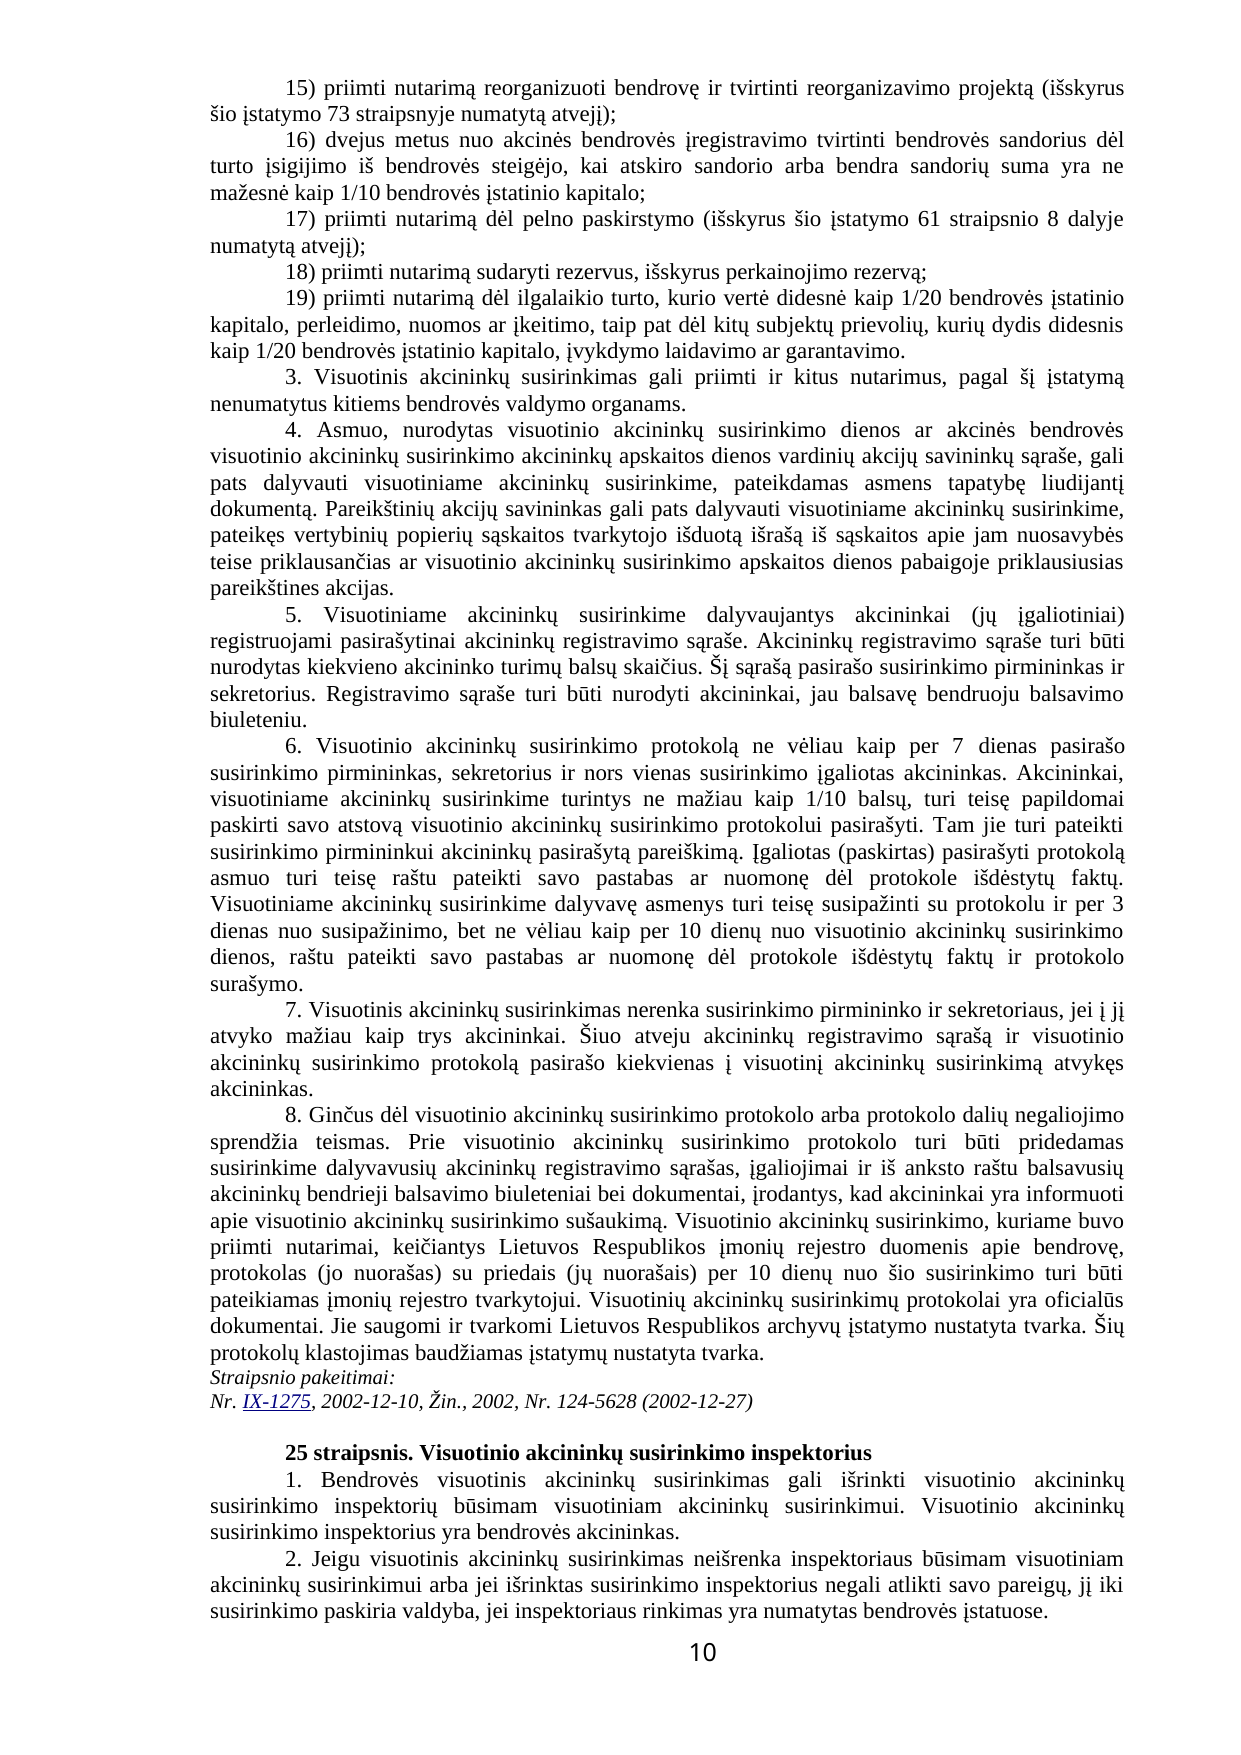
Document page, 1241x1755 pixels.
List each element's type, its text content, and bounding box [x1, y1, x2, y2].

text 8. Ginčus dėl visuotinio akcininkų susirinkimo protokolo arba protokolo dalių negaliojimo sprendžia teismas. Prie visuotinio akcininkų susirinkimo protokolo turi būti pridedamas susirinkime dalyvavusių akcininkų registravimo sąrašas, įgaliojimai ir iš anksto raštu balsavusių akcininkų bendrieji balsavimo biuleteniai bei dokumentai, įrodantys, kad akcininkai yra informuoti apie visuotinio akcininkų susirinkimo sušaukimą. Visuotinio akcininkų susirinkimo, kuriame buvo priimti nutarimai, keičiantys Lietuvos Respublikos įmonių rejestro duomenis apie bendrovę, protokolas (jo nuorašas) su priedais (jų nuorašais) per 10 dienų nuo šio susirinkimo turi būti pateikiamas įmonių rejestro tvarkytojui. Visuotinių akcininkų susirinkimų protokolai yra oficialūs dokumentai. Jie saugomi ir tvarkomi Lietuvos Respublikos archyvų įstatymo nustatyta tvarka. Šių protokolų klastojimas baudžiamas įstatymų nustatyta tvarka. [210, 1101, 1126, 1365]
text 16) dvejus metus nuo akcinės bendrovės įregistravimo tvirtinti bendrovės sandorius dėl turto įsigijimo iš bendrovės steigėjo, kai atskiro sandorio arba bendra sandorių suma yra ne mažesnė kaip 1/10 bendrovės įstatinio kapitalo; [210, 126, 1126, 205]
text 4. Asmuo, nurodytas visuotinio akcininkų susirinkimo dienos ar akcinės bendrovės visuotinio akcininkų susirinkimo akcininkų apskaitos dienos vardinių akcijų savininkų sąraše, gali pats dalyvauti visuotiniame akcininkų susirinkime, pateikdamas asmens tapatybę liudijantį dokumentą. Pareikštinių akcijų savininkas gali pats dalyvauti visuotiniame akcininkų susirinkime, pateikęs vertybinių popierių sąskaitos tvarkytojo išduotą išrašą iš sąskaitos apie jam nuosavybės teise priklausančias ar visuotinio akcininkų susirinkimo apskaitos dienos pabaigoje priklausiusias pareikštines akcijas. [210, 416, 1126, 601]
text 3. Visuotinis akcininkų susirinkimas gali priimti ir kitus nutarimus, pagal šį įstatymą nenumatytus kitiems bendrovės valdymo organams. [210, 363, 1126, 416]
text Nr. IX-1275, 2002-12-10, Žin., 2002, Nr. 124-5628 (2002-12-27) [210, 1389, 1126, 1413]
text 19) priimti nutarimą dėl ilgalaikio turto, kurio vertė didesnė kaip 1/20 bendrovės įstatinio kapitalo, perleidimo, nuomos ar įkeitimo, taip pat dėl kitų subjektų prievolių, kurių dydis didesnis kaip 1/20 bendrovės įstatinio kapitalo, įvykdymo laidavimo ar garantavimo. [210, 284, 1126, 363]
text 25 straipsnis. Visuotinio akcininkų susirinkimo inspektorius [210, 1439, 1126, 1466]
text 15) priimti nutarimą reorganizuoti bendrovę ir tvirtinti reorganizavimo projektą (išskyrus šio įstatymo 73 straipsnyje numatytą atvejį); [210, 73, 1126, 126]
text Straipsnio pakeitimai: [210, 1365, 1126, 1389]
text 5. Visuotiniame akcininkų susirinkime dalyvaujantys akcininkai (jų įgaliotiniai) registruojami pasirašytinai akcininkų registravimo sąraše. Akcininkų registravimo sąraše turi būti nurodytas kiekvieno akcininko turimų balsų skaičius. Šį sąrašą pasirašo susirinkimo pirmininkas ir sekretorius. Registravimo sąraše turi būti nurodyti akcininkai, jau balsavę bendruoju balsavimo biuleteniu. [210, 601, 1126, 732]
text 17) priimti nutarimą dėl pelno paskirstymo (išskyrus šio įstatymo 61 straipsnio 8 dalyje numatytą atvejį); [210, 205, 1126, 258]
text 7. Visuotinis akcininkų susirinkimas nerenka susirinkimo pirmininko ir sekretoriaus, jei į jį atvyko mažiau kaip trys akcininkai. Šiuo atveju akcininkų registravimo sąrašą ir visuotinio akcininkų susirinkimo protokolą pasirašo kiekvienas į visuotinį akcininkų susirinkimą atvykęs akcininkas. [210, 996, 1126, 1101]
text 2. Jeigu visuotinis akcininkų susirinkimas neišrenka inspektoriaus būsimam visuotiniam akcininkų susirinkimui arba jei išrinktas susirinkimo inspektorius negali atlikti savo pareigų, jį iki susirinkimo paskiria valdyba, jei inspektoriaus rinkimas yra numatytas bendrovės įstatuose. [210, 1545, 1126, 1624]
text 6. Visuotinio akcininkų susirinkimo protokolą ne vėliau kaip per 7 dienas pasirašo susirinkimo pirmininkas, sekretorius ir nors vienas susirinkimo įgaliotas akcininkas. Akcininkai, visuotiniame akcininkų susirinkime turintys ne mažiau kaip 1/10 balsų, turi teisę papildomai paskirti savo atstovą visuotinio akcininkų susirinkimo protokolui pasirašyti. Tam jie turi pateikti susirinkimo pirmininkui akcininkų pasirašytą pareiškimą. Įgaliotas (paskirtas) pasirašyti protokolą asmuo turi teisę raštu pateikti savo pastabas ar nuomonę dėl protokole išdėstytų faktų. Visuotiniame akcininkų susirinkime dalyvavę asmenys turi teisę susipažinti su protokolu ir per 3 dienas nuo susipažinimo, bet ne vėliau kaip per 10 dienų nuo visuotinio akcininkų susirinkimo dienos, raštu pateikti savo pastabas ar nuomonę dėl protokole išdėstytų faktų ir protokolo surašymo. [210, 732, 1126, 996]
text 1. Bendrovės visuotinis akcininkų susirinkimas gali išrinkti visuotinio akcininkų susirinkimo inspektorių būsimam visuotiniam akcininkų susirinkimui. Visuotinio akcininkų susirinkimo inspektorius yra bendrovės akcininkas. [210, 1466, 1126, 1545]
text 18) priimti nutarimą sudaryti rezervus, išskyrus perkainojimo rezervą; [210, 258, 1126, 284]
